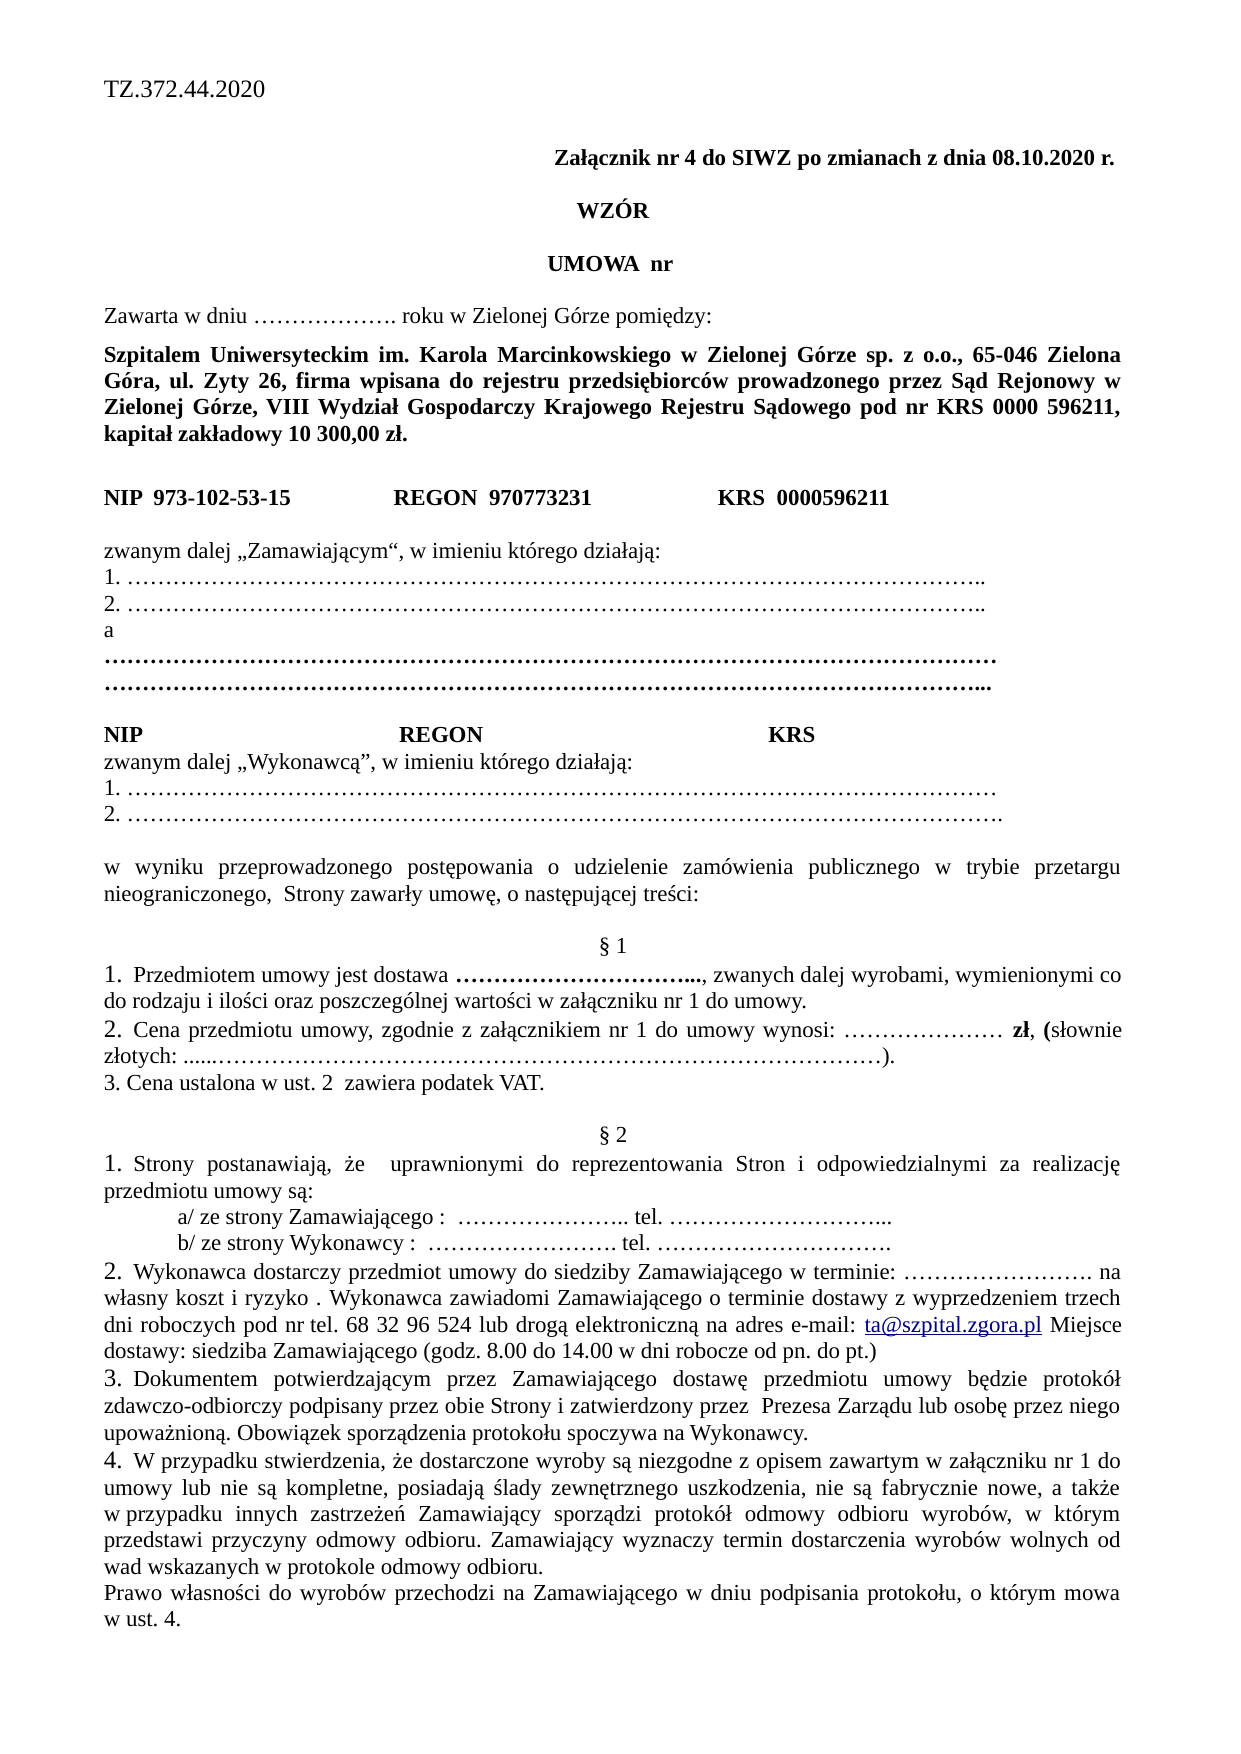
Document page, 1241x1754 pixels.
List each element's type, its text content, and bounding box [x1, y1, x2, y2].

text NIP REGON KRS [103, 721, 1122, 748]
text Prawo własności do wyrobów przechodzi na Zamawiającego w dniu podpisania protokołu, o którym mowa w ust. 4. [103, 1579, 1122, 1632]
text a [103, 616, 1122, 642]
text b/ ze strony Wykonawcy : ……………………. tel. …………………………. [177, 1229, 1122, 1256]
text 2. ………………………………………………………………………………………………….. [103, 590, 1122, 616]
text Zawarta w dniu ………………. roku w Zielonej Górze pomiędzy: [103, 303, 1122, 329]
text ……………………………………………………………………………………………………… [103, 642, 1122, 669]
text zwanym dalej „Zamawiającym“, w imieniu którego działają: [103, 537, 1122, 563]
list Przedmiotem umowy jest dostawa …………………………..., zwanych dalej wyrobami, wymienionymi co do rodzaju i ilości oraz poszczególnej wartości w załączniku nr 1 do umowy. [103, 959, 1122, 1014]
list Wykonawca dostarczy przedmiot umowy do siedziby Zamawiającego w terminie: ……………………. na własny koszt i ryzyko . Wykonawca zawiadomi Zamawiającego o terminie dostawy z wyprzedzeniem trzech dni roboczych pod nr tel. 68 32 96 524 lub drogą elektroniczną na adres e-mail: ta@szpital.zgora.pl Miejsce dostawy: siedziba Zamawiającego (godz. 8.00 do 14.00 w dni robocze od pn. do pt.) [103, 1256, 1122, 1363]
text ……………………………………………………………………………………………………... [103, 669, 1122, 695]
text UMOWA nr [103, 250, 1122, 276]
text Załącznik nr 4 do SIWZ po zmianach z dnia 08.10.2020 r. [103, 144, 1122, 171]
list W przypadku stwierdzenia, że dostarczone wyroby są niezgodne z opisem zawartym w załączniku nr 1 do umowy lub nie są kompletne, posiadają ślady zewnętrznego uszkodzenia, nie są fabrycznie nowe, a także w przypadku innych zastrzeżeń Zamawiający sporządzi protokół odmowy odbioru wyrobów, w którym przedstawi przyczyny odmowy odbioru. Zamawiający wyznaczy termin dostarczenia wyrobów wolnych od wad wskazanych w protokole odmowy odbioru. [103, 1445, 1122, 1579]
text Szpitalem Uniwersyteckim im. Karola Marcinkowskiego w Zielonej Górze sp. z o.o., 65-046 Zielona Góra, ul. Zyty 26, firma wpisana do rejestru przedsiębiorców prowadzonego przez Sąd Rejonowy w Zielonej Górze, VIII Wydział Gospodarczy Krajowego Rejestru Sądowego pod nr KRS 0000 596211, kapitał zakładowy 10 300,00 zł. [103, 341, 1122, 446]
list Cena przedmiotu umowy, zgodnie z załącznikiem nr 1 do umowy wynosi: ………………… zł, (słownie złotych: ......……………………………………………………………………………). [103, 1014, 1122, 1069]
list Strony postanawiają, że uprawnionymi do reprezentowania Stron i odpowiedzialnymi za realizację przedmiotu umowy są: [103, 1148, 1122, 1203]
text 1. …………………………………………………………………………………………………… [103, 774, 1122, 801]
text § 1 [103, 932, 1122, 959]
text NIP 973-102-53-15 REGON 970773231 KRS 0000596211 [103, 484, 1122, 511]
text § 2 [103, 1122, 1122, 1148]
list Dokumentem potwierdzającym przez Zamawiającego dostawę przedmiotu umowy będzie protokół zdawczo-odbiorczy podpisany przez obie Strony i zatwierdzony przez Prezesa Zarządu lub osobę przez niego upoważnioną. Obowiązek sporządzenia protokołu spoczywa na Wykonawcy. [103, 1363, 1122, 1445]
text a/ ze strony Zamawiającego : ………………….. tel. ………………………... [103, 1203, 1122, 1229]
text 3. Cena ustalona w ust. 2 zawiera podatek VAT. [103, 1069, 1122, 1095]
text 2. ……………………………………………………………………………………………………. [103, 801, 1122, 827]
text 1. ………………………………………………………………………………………………….. [103, 563, 1122, 590]
text zwanym dalej „Wykonawcą”, w imieniu którego działają: [103, 748, 1122, 774]
text w wyniku przeprowadzonego postępowania o udzielenie zamówienia publicznego w trybie przetargu nieograniczonego, Strony zawarły umowę, o następującej treści: [103, 853, 1122, 906]
text WZÓR [103, 197, 1122, 223]
